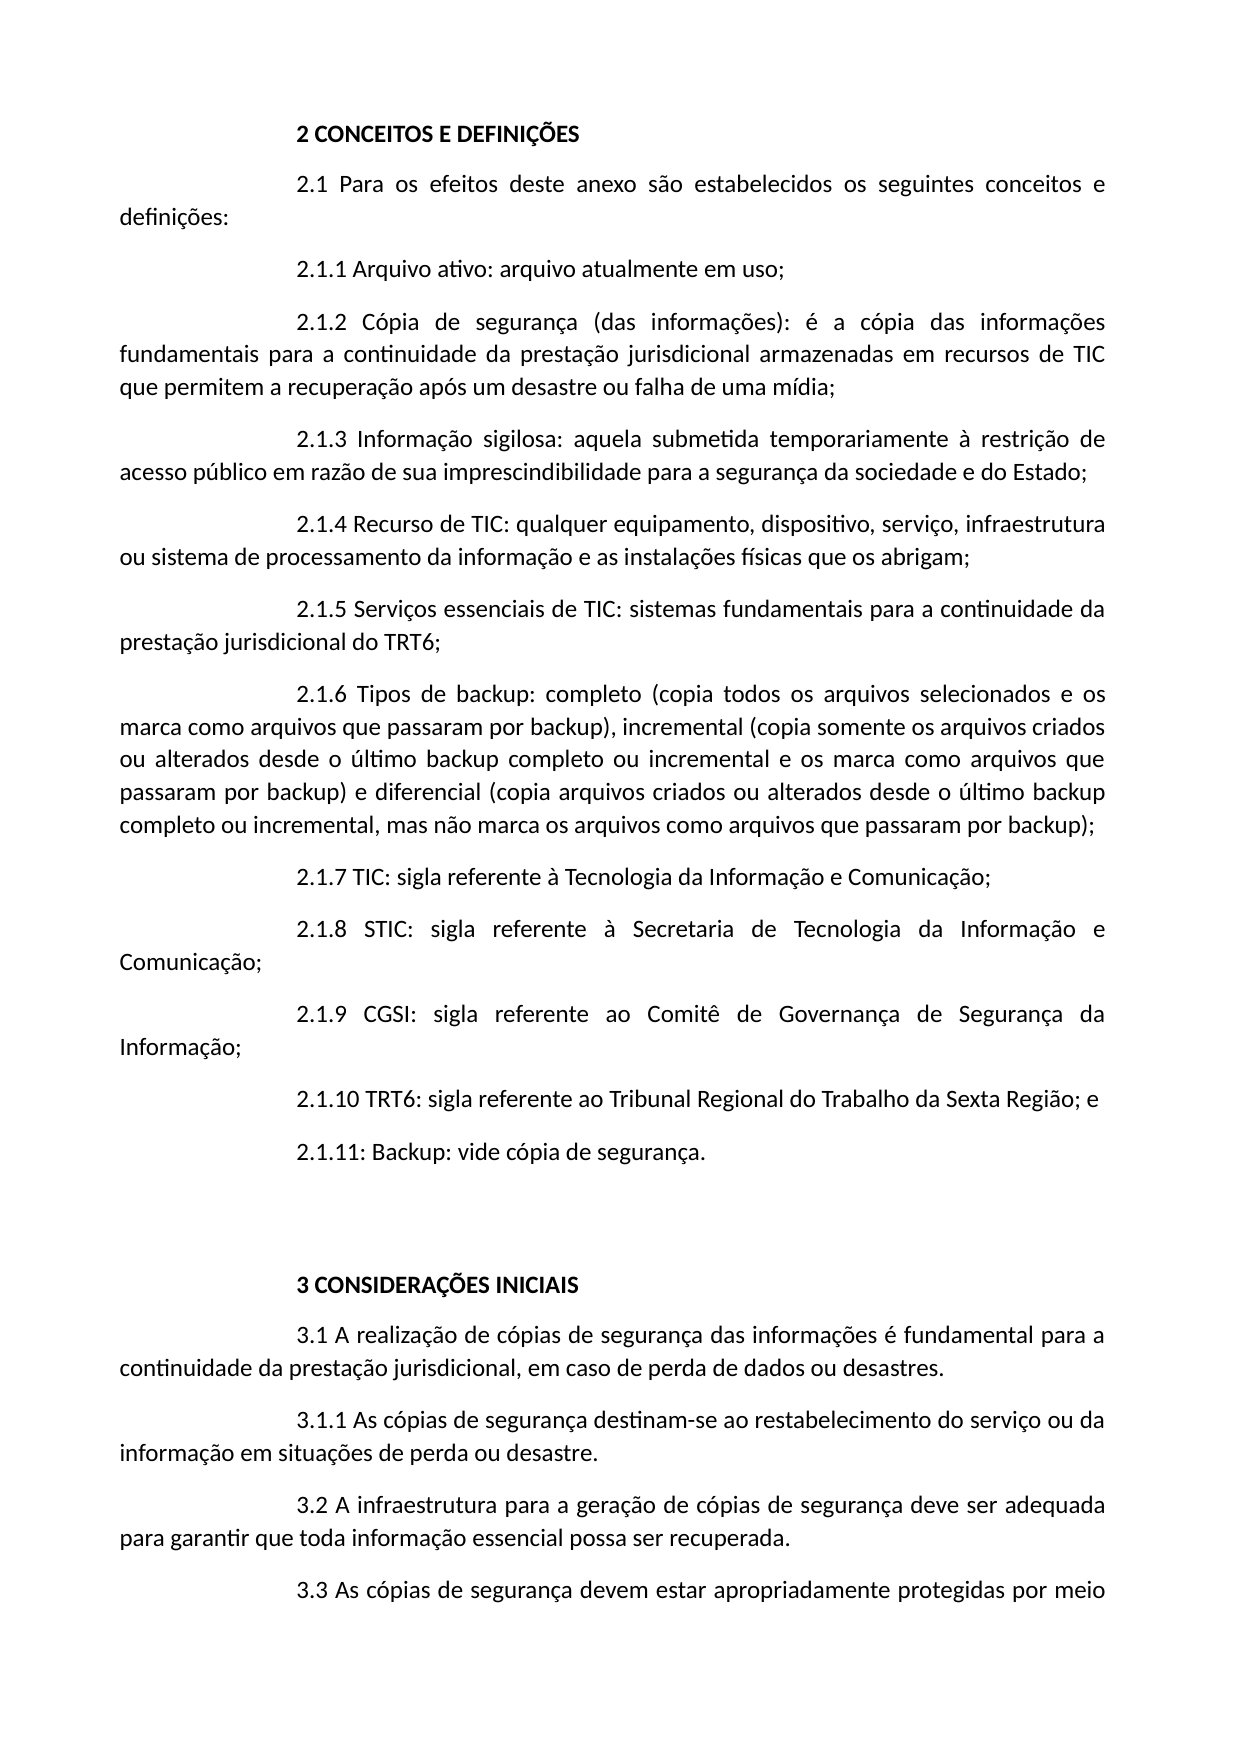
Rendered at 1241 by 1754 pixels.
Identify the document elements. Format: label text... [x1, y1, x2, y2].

text 2.1.3 Informação sigilosa: aquela submetida temporariamente à restrição de acesso público em razão de sua imprescindibilidade para a segurança da sociedade e do Estado; [119, 423, 1107, 487]
text 2.1.8 STIC: sigla referente à Secretaria de Tecnologia da Informação e Comunicação; [119, 914, 1107, 977]
text 2 CONCEITOS E DEFINIÇÕES [296, 118, 1122, 149]
text 2.1.1 Arquivo ativo: arquivo atualmente em uso; [119, 253, 1107, 284]
text 2.1.7 TIC: sigla referente à Tecnologia da Informação e Comunicação; [119, 861, 1107, 892]
text 2.1.11: Backup: vide cópia de segurança. [119, 1136, 1107, 1167]
text 2.1.4 Recurso de TIC: qualquer equipamento, dispositivo, serviço, infraestrutura ou sistema de processamento da informação e as instalações físicas que os abrigam; [119, 508, 1107, 572]
text 3.1 A realização de cópias de segurança das informações é fundamental para a continuidade da prestação jurisdicional, em caso de perda de dados ou desastres. [119, 1319, 1107, 1382]
text 3 CONSIDERAÇÕES INICIAIS [296, 1269, 1122, 1299]
text 2.1.5 Serviços essenciais de TIC: sistemas fundamentais para a continuidade da prestação jurisdicional do TRT6; [119, 593, 1107, 657]
text 3.3 As cópias de segurança devem estar apropriadamente protegidas por meio [119, 1574, 1107, 1605]
text 3.2 A infraestrutura para a geração de cópias de segurança deve ser adequada para garantir que toda informação essencial possa ser recuperada. [119, 1489, 1107, 1552]
text 2.1.2 Cópia de segurança (das informações): é a cópia das informações fundamentais para a continuidade da prestação jurisdicional armazenadas em recursos de TIC que permitem a recuperação após um desastre ou falha de uma mídia; [119, 306, 1107, 402]
text 2.1.6 Tipos de backup: completo (copia todos os arquivos selecionados e os marca como arquivos que passaram por backup), incremental (copia somente os arquivos criados ou alterados desde o último backup completo ou incremental e os marca como arquivos que passaram por backup) e diferencial (copia arquivos criados ou alterados desde o último backup completo ou incremental, mas não marca os arquivos como arquivos que passaram por backup); [119, 678, 1107, 839]
text 2.1.9 CGSI: sigla referente ao Comitê de Governança de Segurança da Informação; [119, 999, 1107, 1062]
text 2.1.10 TRT6: sigla referente ao Tribunal Regional do Trabalho da Sexta Região; e [119, 1084, 1107, 1114]
text 2.1 Para os efeitos deste anexo são estabelecidos os seguintes conceitos e definições: [119, 168, 1107, 232]
text 3.1.1 As cópias de segurança destinam-se ao restabelecimento do serviço ou da informação em situações de perda ou desastre. [119, 1404, 1107, 1467]
